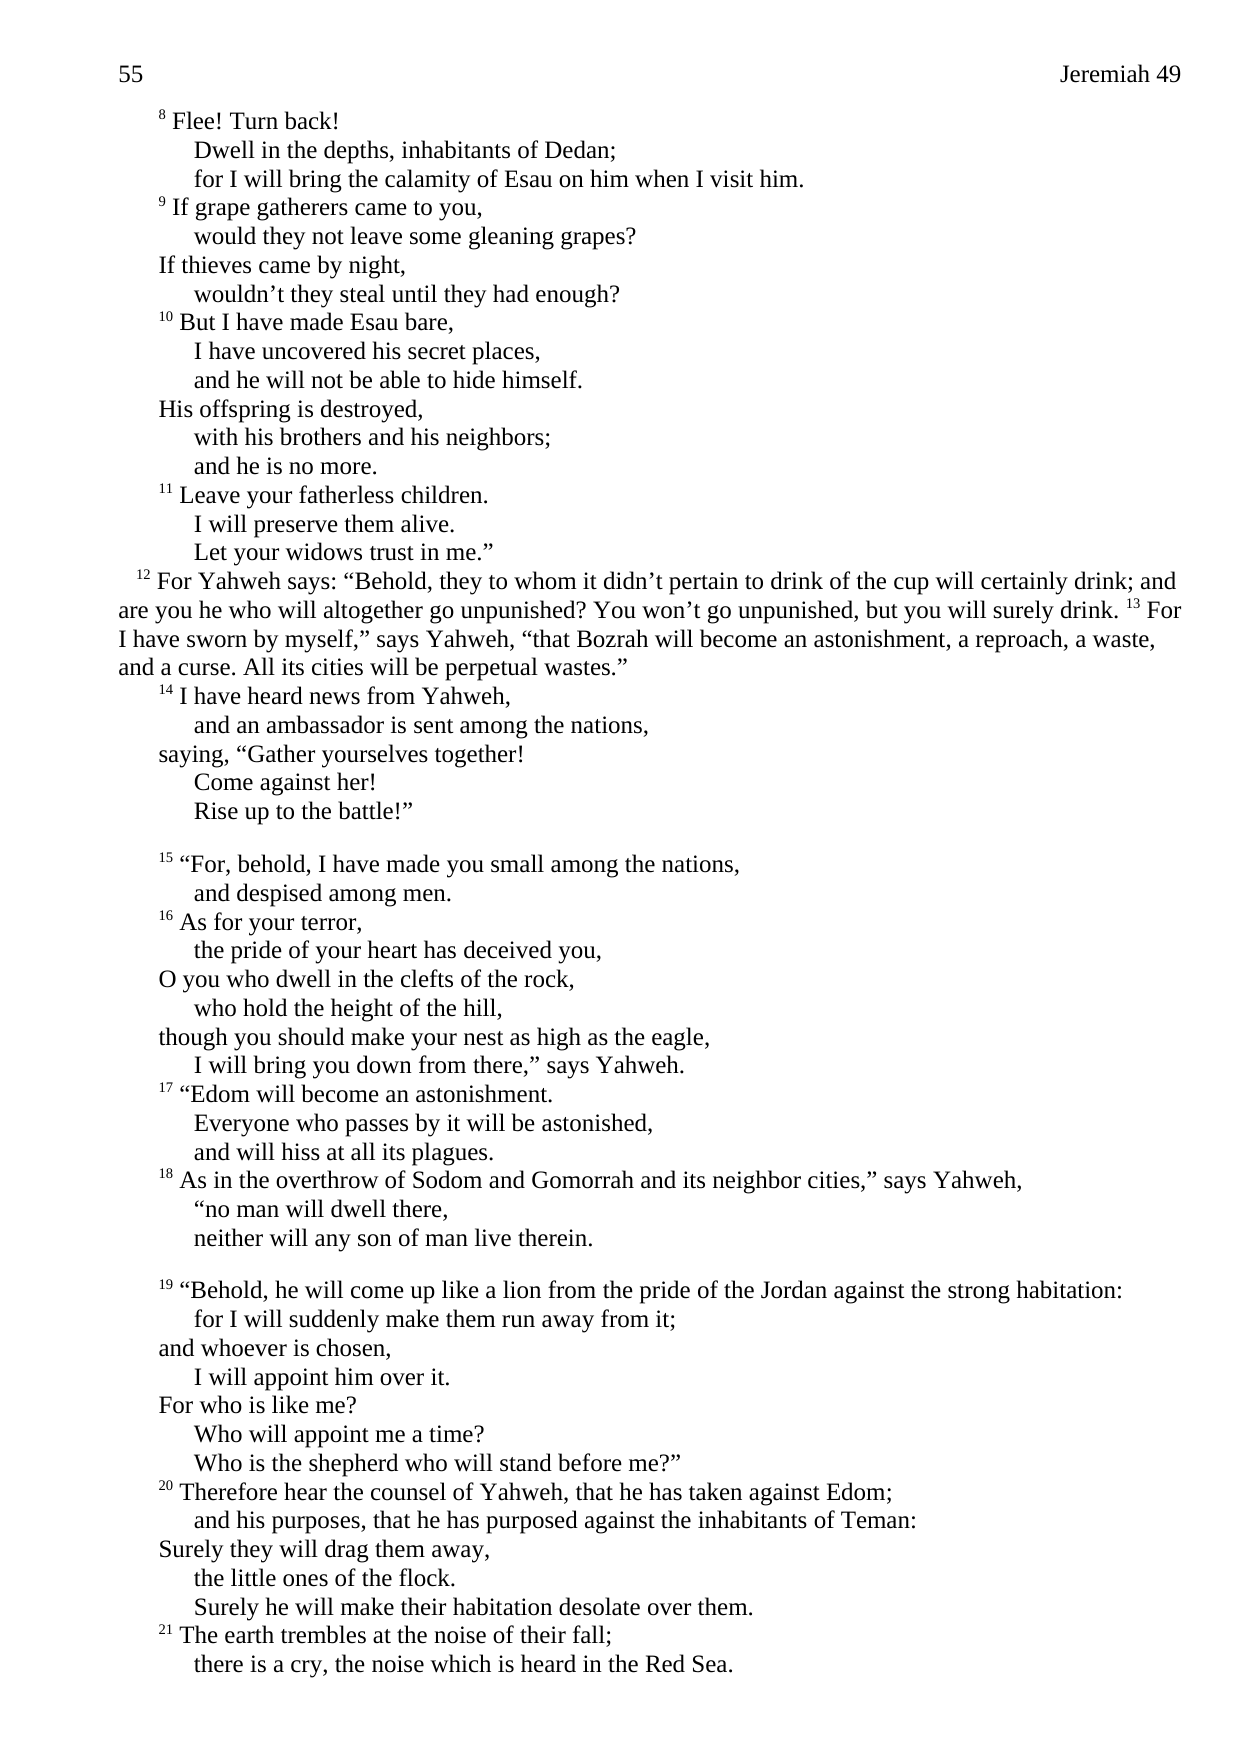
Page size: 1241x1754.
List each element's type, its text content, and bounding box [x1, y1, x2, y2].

text I will appoint him over it. [194, 1362, 1181, 1391]
text If thieves came by night, [158, 250, 1181, 279]
text and he is no more. [194, 451, 1181, 480]
text and his purposes, that he has purposed against the inhabitants of Teman: [194, 1506, 1181, 1534]
text neither will any son of man live therein. [194, 1223, 1181, 1252]
text For who is like me? [158, 1391, 1181, 1419]
text for I will suddenly make them run away from it; [194, 1304, 1181, 1333]
text 19 “Behold, he will come up like a lion from the pride of the Jordan against the strong habitation: [158, 1276, 1181, 1304]
text 18 As in the overthrow of Sodom and Gomorrah and its neighbor cities,” says Yahweh, [158, 1165, 1181, 1194]
text there is a cry, the noise which is heard in the Red Sea. [194, 1649, 1181, 1678]
text and despised among men. [194, 878, 1181, 907]
text 12 For Yahweh says: “Behold, they to whom it didn’t pertain to drink of the cup will certainly drink; and are you he who will altogether go unpunished? You won’t go unpunished, but you will surely drink. 13 For I have sworn by myself,” says Yahweh, “that Bozrah will become an astonishment, a reproach, a waste, and a curse. All its cities will be perpetual wastes.” [118, 566, 1181, 681]
text Surely they will drag them away, [158, 1534, 1181, 1563]
text Everyone who passes by it will be astonished, [194, 1108, 1181, 1137]
text 11 Leave your fatherless children. [158, 480, 1181, 509]
text 9 If grape gatherers came to you, [158, 192, 1181, 221]
text for I will bring the calamity of Esau on him when I visit him. [194, 164, 1181, 192]
text 8 Flee! Turn back! [158, 106, 1181, 135]
text 17 “Edom will become an astonishment. [158, 1079, 1181, 1108]
text Who will appoint me a time? [194, 1419, 1181, 1448]
text I will preserve them alive. [194, 509, 1181, 537]
text the little ones of the flock. [194, 1563, 1181, 1592]
text Dwell in the depths, inhabitants of Dedan; [194, 135, 1181, 164]
text the pride of your heart has deceived you, [194, 935, 1181, 964]
text though you should make your nest as high as the eagle, [158, 1022, 1181, 1050]
text Come against her! [194, 767, 1181, 796]
text and an ambassador is sent among the nations, [194, 710, 1181, 739]
text 14 I have heard news from Yahweh, [158, 681, 1181, 710]
text and whoever is chosen, [158, 1333, 1181, 1362]
text Surely he will make their habitation desolate over them. [194, 1592, 1181, 1621]
text 15 “For, behold, I have made you small among the nations, [158, 849, 1181, 878]
text 21 The earth trembles at the noise of their fall; [158, 1621, 1181, 1649]
text O you who dwell in the clefts of the rock, [158, 964, 1181, 993]
text “no man will dwell there, [194, 1194, 1181, 1223]
text and will hiss at all its plagues. [194, 1137, 1181, 1165]
text Who is the shepherd who will stand before me?” [194, 1448, 1181, 1477]
text wouldn’t they steal until they had enough? [194, 279, 1181, 307]
text with his brothers and his neighbors; [194, 422, 1181, 451]
text I will bring you down from there,” says Yahweh. [194, 1050, 1181, 1079]
text His offspring is destroyed, [158, 394, 1181, 422]
text 10 But I have made Esau bare, [158, 307, 1181, 336]
text saying, “Gather yourselves together! [158, 739, 1181, 767]
text 16 As for your terror, [158, 907, 1181, 935]
text would they not leave some gleaning grapes? [194, 221, 1181, 250]
text I have uncovered his secret places, [194, 336, 1181, 365]
text Rise up to the battle!” [194, 796, 1181, 825]
text Let your widows trust in me.” [194, 537, 1181, 566]
text 20 Therefore hear the counsel of Yahweh, that he has taken against Edom; [158, 1477, 1181, 1506]
text and he will not be able to hide himself. [194, 365, 1181, 394]
text who hold the height of the hill, [194, 993, 1181, 1022]
